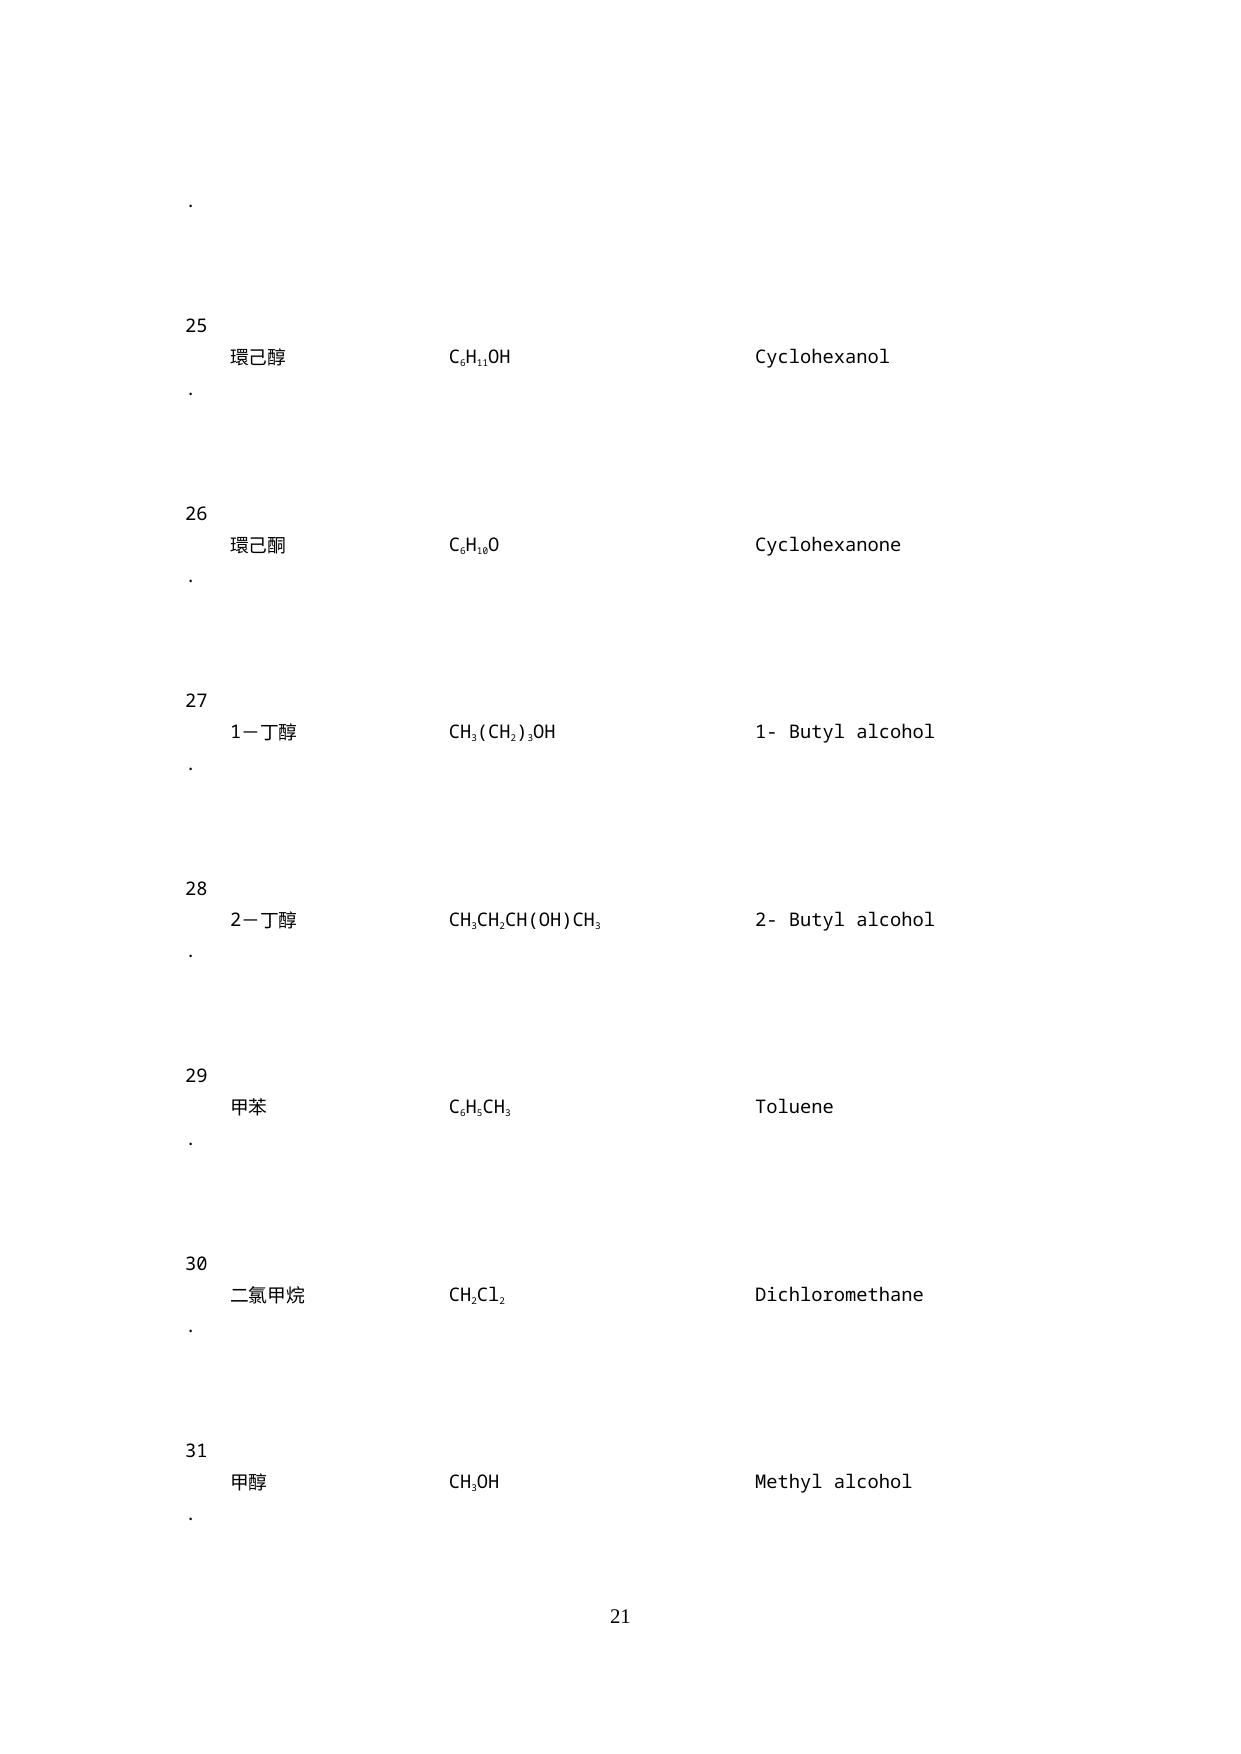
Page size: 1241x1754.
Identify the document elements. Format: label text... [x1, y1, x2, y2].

table_cell 31. [177, 1354, 222, 1542]
table_cell [441, 96, 747, 229]
table_cell 1－丁醇 [222, 604, 441, 792]
table_cell . [177, 96, 222, 229]
table_cell 環己酮 [222, 417, 441, 604]
table_cell CH3OH [441, 1354, 747, 1542]
table_cell 1- Butyl alcohol [747, 604, 1063, 792]
table_cell C6H11OH [441, 229, 747, 417]
table_cell C6H5CH3 [441, 979, 747, 1167]
table_cell 2- Butyl alcohol [747, 792, 1063, 979]
table_cell 29. [177, 979, 222, 1167]
table_cell CH2Cl2 [441, 1167, 747, 1354]
table_cell Cyclohexanol [747, 229, 1063, 417]
table_cell 甲苯 [222, 979, 441, 1167]
table_cell 環己醇 [222, 229, 441, 417]
table_cell 30. [177, 1167, 222, 1354]
table_cell Dichloromethane [747, 1167, 1063, 1354]
table_cell Cyclohexanone [747, 417, 1063, 604]
table_cell [747, 96, 1063, 229]
table_cell C6H10O [441, 417, 747, 604]
table_cell CH3(CH2)3OH [441, 604, 747, 792]
table_cell 27. [177, 604, 222, 792]
table_cell Toluene [747, 979, 1063, 1167]
table_cell 28. [177, 792, 222, 979]
table_cell 甲醇 [222, 1354, 441, 1542]
table_cell CH3CH2CH(OH)CH3 [441, 792, 747, 979]
table_cell [222, 96, 441, 229]
table_cell 二氯甲烷 [222, 1167, 441, 1354]
table_cell 26. [177, 417, 222, 604]
table_cell 2－丁醇 [222, 792, 441, 979]
table_cell Methyl alcohol [747, 1354, 1063, 1542]
table_cell 25. [177, 229, 222, 417]
